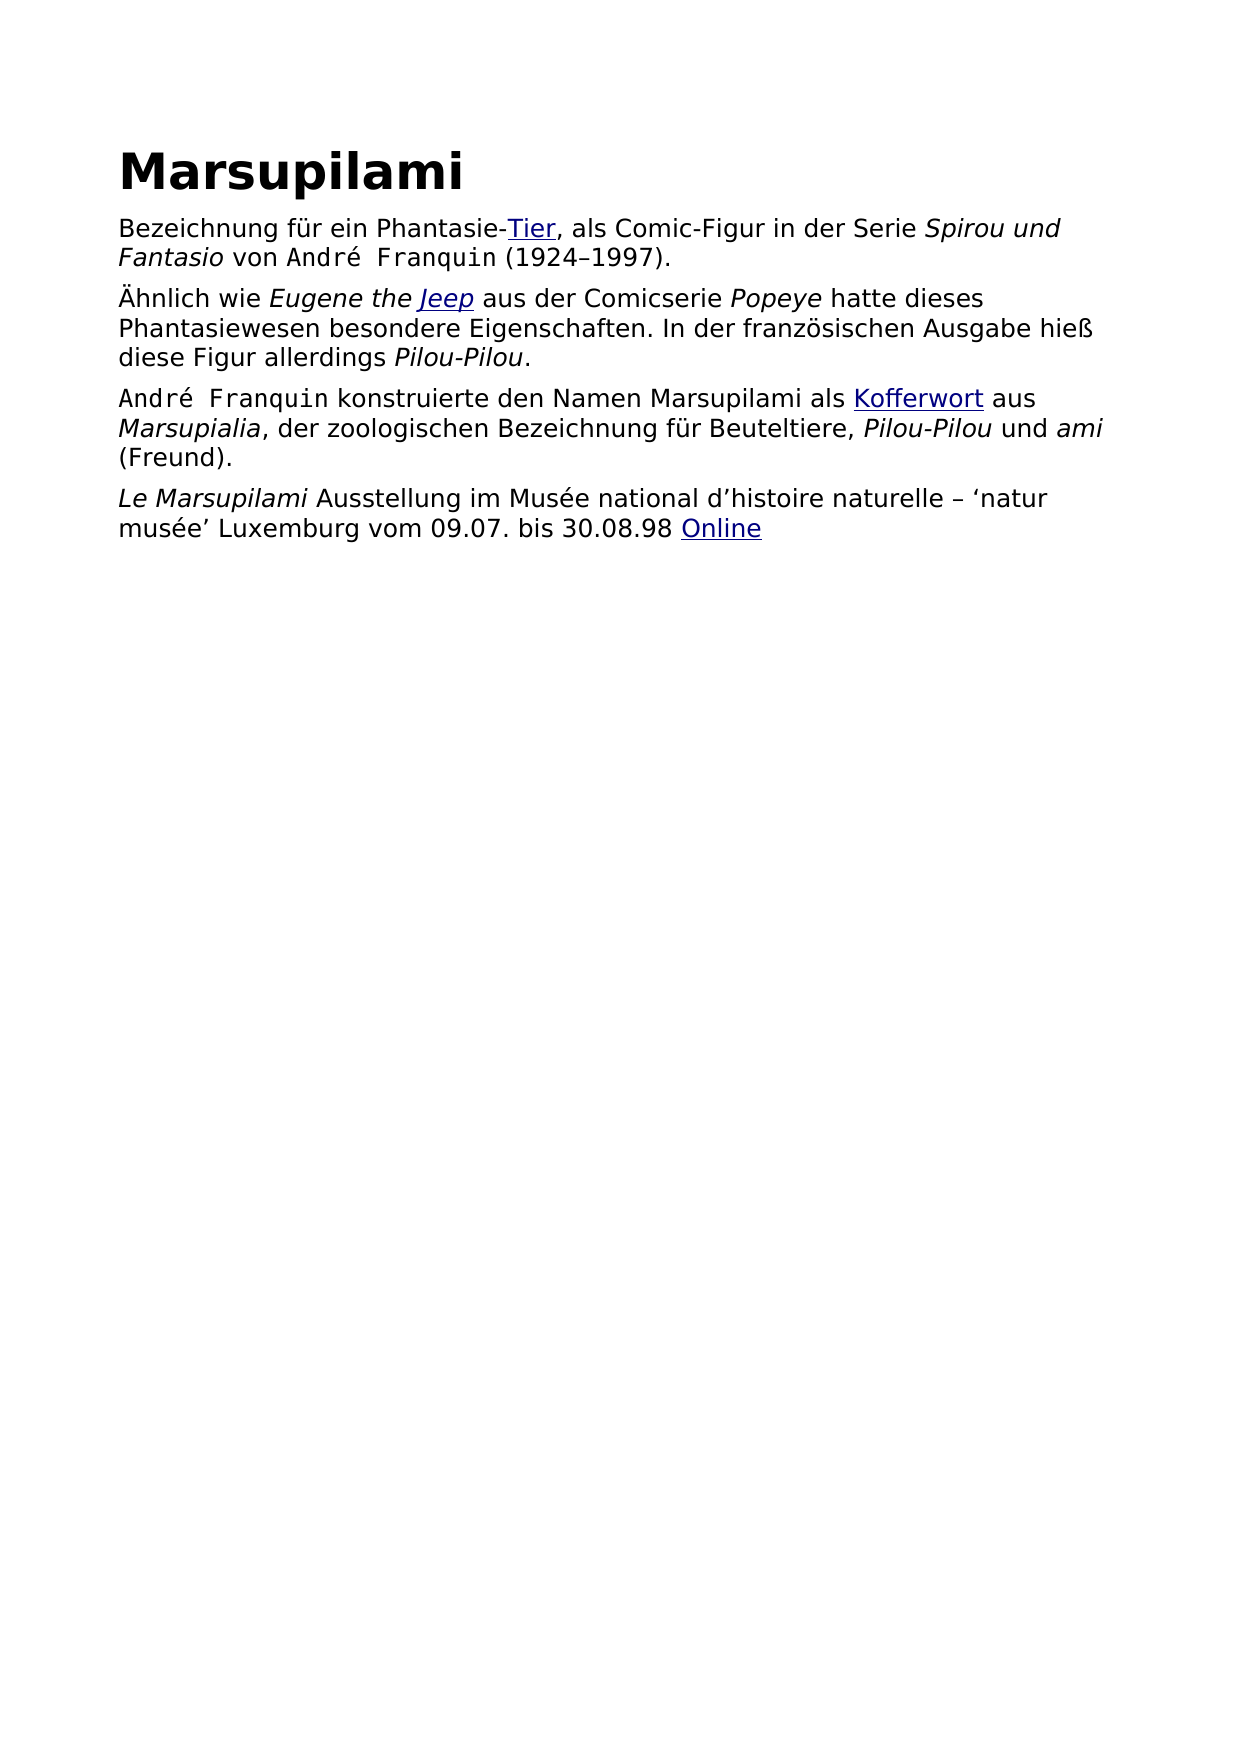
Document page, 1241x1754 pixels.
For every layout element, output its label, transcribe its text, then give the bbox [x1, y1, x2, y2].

text Bezeichnung für ein Phantasie-Tier, als Comic-Figur in der Serie Spirou und Fantasio von André Franquin (1924–1997). [118, 214, 1122, 272]
subtitle Marsupilami [118, 143, 1122, 201]
text Ähnlich wie Eugene the Jeep aus der Comicserie Popeye hatte dieses Phantasiewesen besondere Eigenschaften. In der französischen Ausgabe hieß diese Figur allerdings Pilou-Pilou. [118, 285, 1122, 372]
text Le Marsupilami Ausstellung im Musée national d’histoire naturelle – ‘natur musée’ Luxemburg vom 09.07. bis 30.08.98 Online [118, 485, 1122, 543]
text André Franquin konstruierte den Namen Marsupilami als Kofferwort aus Marsupialia, der zoologischen Bezeichnung für Beuteltiere, Pilou-Pilou und ami (Freund). [118, 385, 1122, 472]
